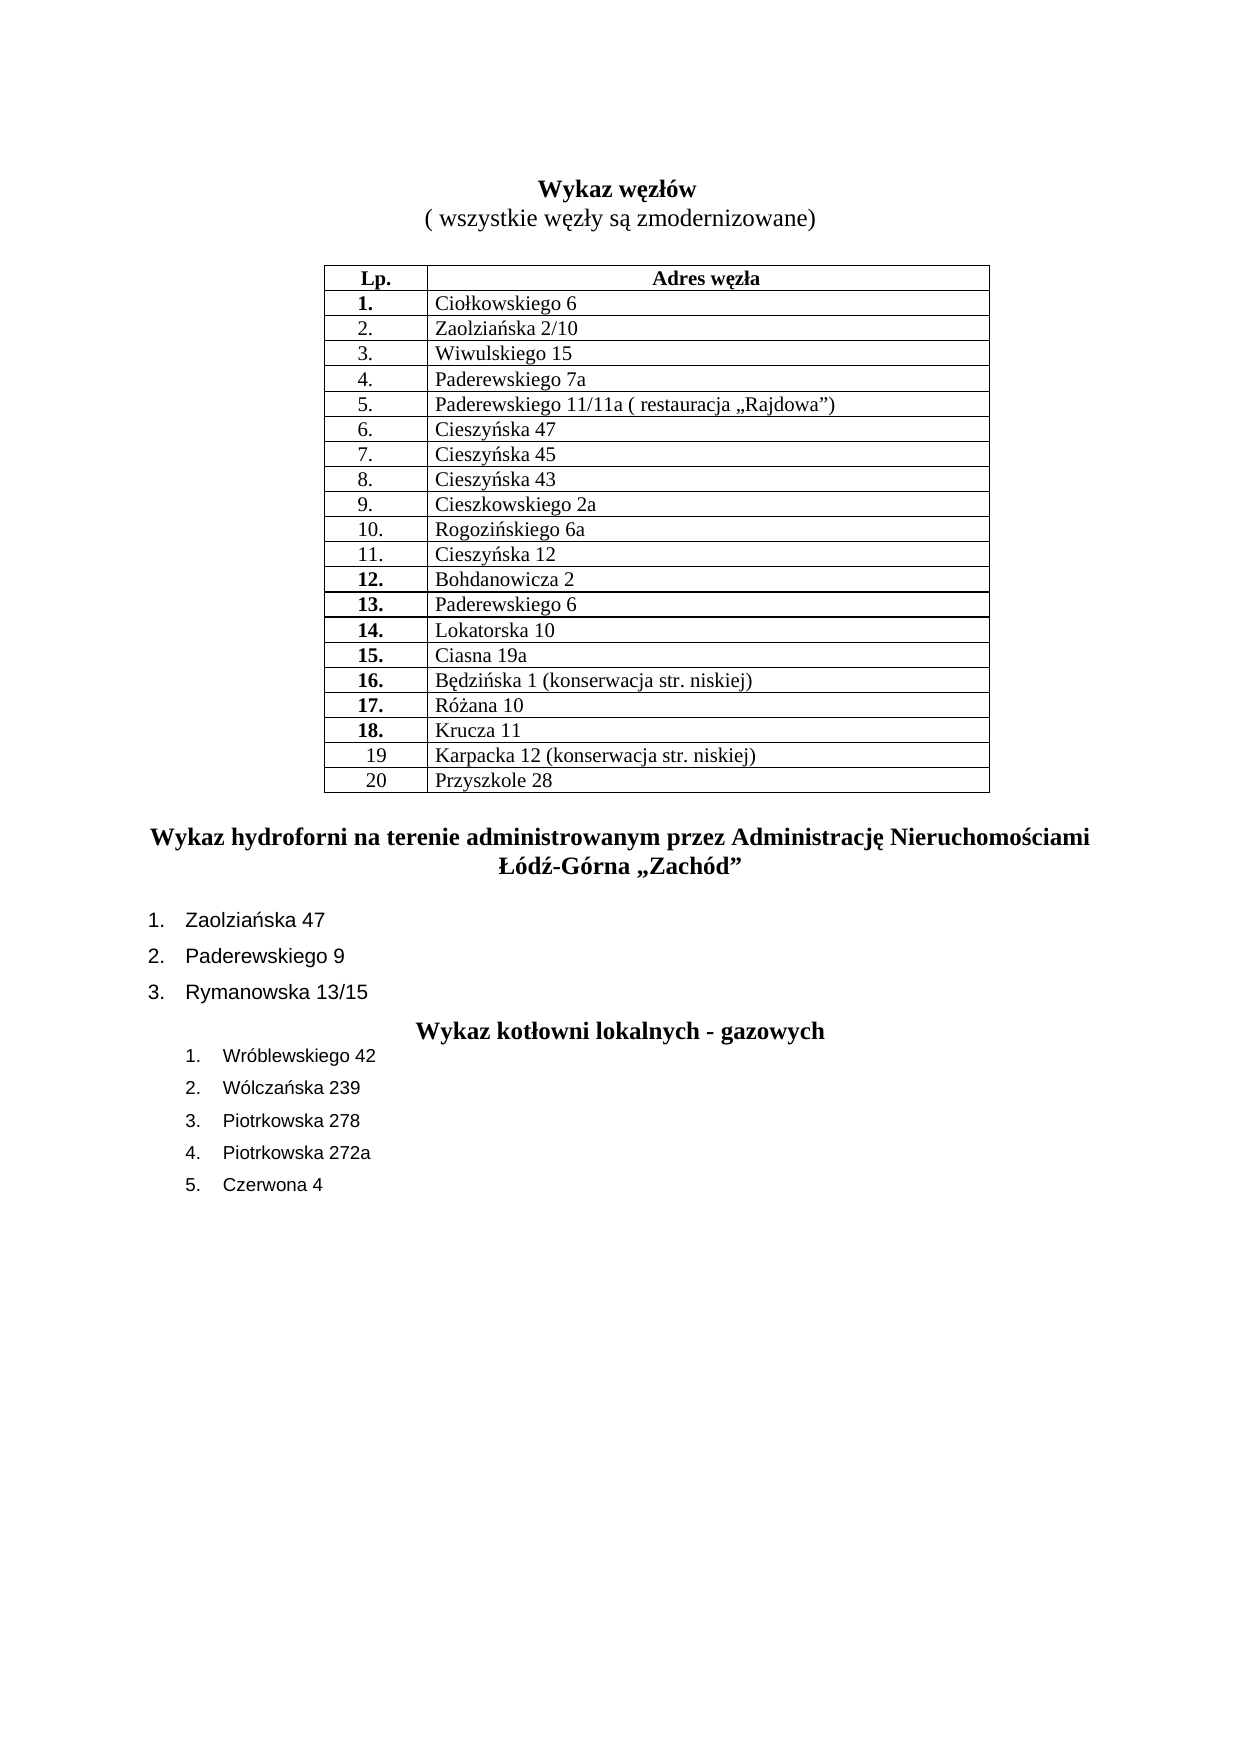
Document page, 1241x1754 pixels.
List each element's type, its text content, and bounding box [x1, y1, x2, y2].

table_cell Ciołkowskiego 6 [428, 291, 989, 315]
table_cell Ciasna 19a [428, 643, 989, 667]
table_cell Paderewskiego 7a [428, 366, 989, 391]
table_cell Cieszyńska 12 [428, 542, 989, 566]
table_cell 19 [325, 743, 427, 767]
table_cell Zaolziańska 2/10 [428, 316, 989, 340]
table_cell Krucza 11 [428, 718, 989, 742]
table_cell [325, 593, 427, 616]
table_cell Cieszkowskiego 2a [428, 492, 989, 516]
table_cell [325, 366, 427, 391]
table_cell [325, 492, 427, 516]
table_cell [325, 567, 427, 591]
text Wykaz węzłów [148, 174, 1092, 203]
table_cell Paderewskiego 11/11a ( restauracja „Rajdowa”) [428, 392, 989, 416]
table_cell Cieszyńska 45 [428, 442, 989, 466]
table_cell [325, 442, 427, 466]
table_header Adres węzła [428, 266, 989, 290]
table_cell Różana 10 [428, 693, 989, 717]
table_cell Przyszkole 28 [428, 768, 989, 792]
table_cell [325, 618, 427, 642]
list Rymanowska 13/15 [148, 980, 1092, 1004]
text Wykaz hydroforni na terenie administrowanym przez Administrację Nieruchomościami Łódź-Górna „Zachód” [148, 822, 1092, 879]
table_cell [325, 643, 427, 667]
table_cell [325, 467, 427, 491]
table_cell Bohdanowicza 2 [428, 567, 989, 591]
list Czerwona 4 [185, 1174, 1092, 1196]
table_cell Paderewskiego 6 [428, 593, 989, 616]
table_cell Wiwulskiego 15 [428, 341, 989, 365]
table_cell Cieszyńska 43 [428, 467, 989, 491]
list Paderewskiego 9 [148, 944, 1092, 968]
table_cell [325, 668, 427, 692]
subtitle Wykaz kotłowni lokalnych - gazowych [148, 1016, 1092, 1045]
list Piotrkowska 272a [185, 1142, 1092, 1163]
table_cell [325, 542, 427, 566]
table_cell [325, 392, 427, 416]
list Piotrkowska 278 [185, 1109, 1092, 1131]
table_header Lp. [325, 266, 427, 290]
table_cell [325, 517, 427, 541]
table_cell Cieszyńska 47 [428, 417, 989, 441]
table_cell [325, 718, 427, 742]
table_cell [325, 316, 427, 340]
table_cell Lokatorska 10 [428, 618, 989, 642]
table_cell [325, 291, 427, 315]
table_cell 20 [325, 768, 427, 792]
table_cell Karpacka 12 (konserwacja str. niskiej) [428, 743, 989, 767]
list Zaolziańska 47 [148, 908, 1092, 932]
list Wróblewskiego 42 [185, 1045, 1092, 1066]
list Wólczańska 239 [185, 1077, 1092, 1099]
text ( wszystkie węzły są zmodernizowane) [148, 203, 1092, 231]
table_cell Rogozińskiego 6a [428, 517, 989, 541]
table_cell [325, 417, 427, 441]
table_cell [325, 341, 427, 365]
table_cell Będzińska 1 (konserwacja str. niskiej) [428, 668, 989, 692]
table_cell [325, 693, 427, 717]
